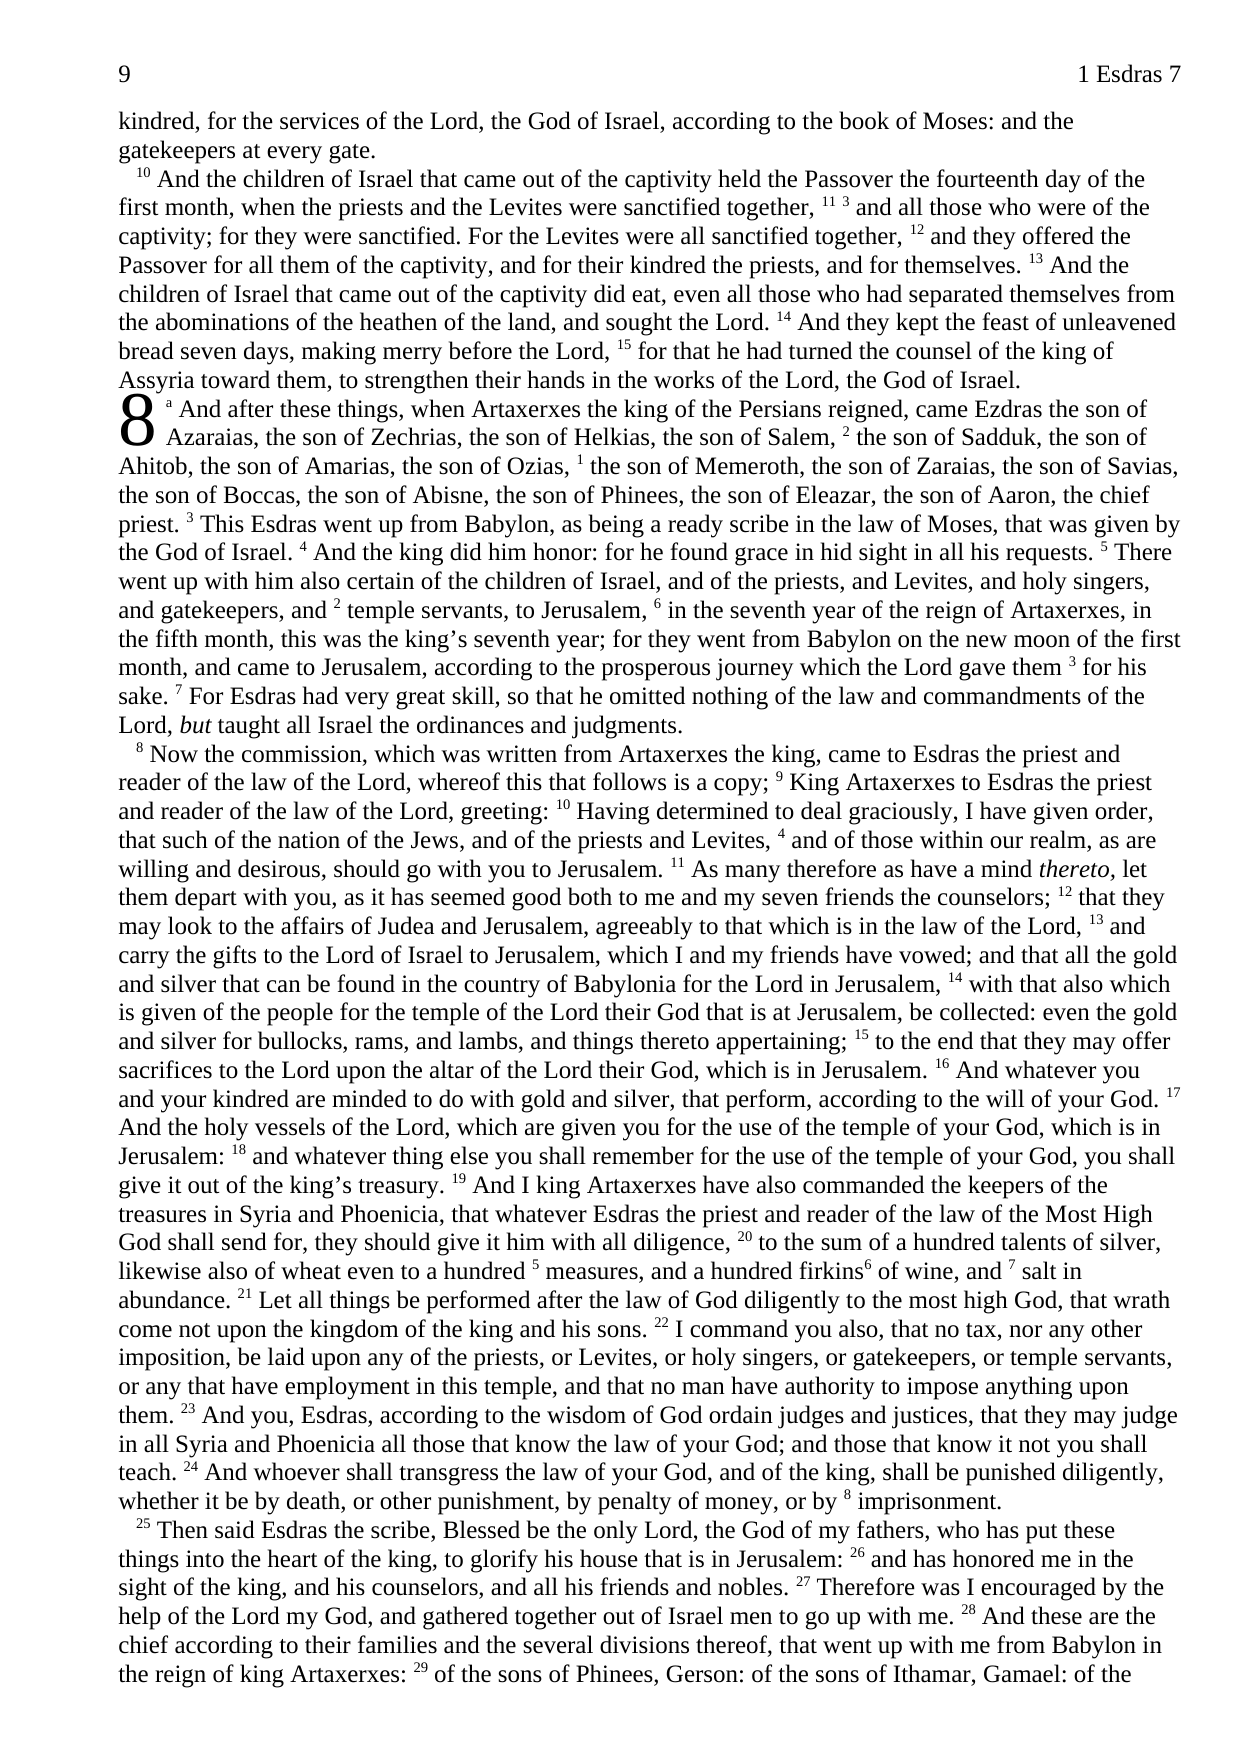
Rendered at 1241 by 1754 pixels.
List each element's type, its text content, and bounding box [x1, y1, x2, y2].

text 25 Then said Esdras the scribe, Blessed be the only Lord, the God of my fathers, who has put these things into the heart of the king, to glorify his house that is in Jerusalem: 26 and has honored me in the sight of the king, and his counselors, and all his friends and nobles. 27 Therefore was I encouraged by the help of the Lord my God, and gathered together out of Israel men to go up with me. 28 And these are the chief according to their families and the several divisions thereof, that went up with me from Babylon in the reign of king Artaxerxes: 29 of the sons of Phinees, Gerson: of the sons of Ithamar, Gamael: of the [118, 1515, 1181, 1687]
text 7Then a Sisinnes the governor of Coelesyria and Phoenicia, and Sathrabuzanes, with their companions, following the commandments of king Darius, 2 did very carefully oversee the holy works, assisting the elders of the Jews and rulers of the temple. 3 And so the holy works prospered, while Aggaeus and Zacharias the prophets prophesied. 4 And they finished these things by the commandment of the Lord, the God of Israel, and with the consent of Cyrus, Darius, and Artaxerxes, kings of the Persians. 5 And thus was 1 the house finished by the three and twentieth day of the month Adar, in the sixth year of king Darius. 6 And the children of Israel, the priests, and the Levites, and the other that were of the captivity, that were added to them, did according to the things written in the book of Moses. 7 And to the dedication of the temple of the Lord they offered a hundred bullocks, two hundred rams, four hundred lambs; 8 and twelve he-goats for the sin of all Israel, according to the number of the twelve 2 princes of the tribes of Israel. 9 The priests also and the Levites stood arrayed in their vestments, according to their kindred, for the services of the Lord, the God of Israel, according to the book of Moses: and the gatekeepers at every gate. [118, 106, 1181, 164]
text 8 Now the commission, which was written from Artaxerxes the king, came to Esdras the priest and reader of the law of the Lord, whereof this that follows is a copy; 9 King Artaxerxes to Esdras the priest and reader of the law of the Lord, greeting: 10 Having determined to deal graciously, I have given order, that such of the nation of the Jews, and of the priests and Levites, 4 and of those within our realm, as are willing and desirous, should go with you to Jerusalem. 11 As many therefore as have a mind thereto, let them depart with you, as it has seemed good both to me and my seven friends the counselors; 12 that they may look to the affairs of Judea and Jerusalem, agreeably to that which is in the law of the Lord, 13 and carry the gifts to the Lord of Israel to Jerusalem, which I and my friends have vowed; and that all the gold and silver that can be found in the country of Babylonia for the Lord in Jerusalem, 14 with that also which is given of the people for the temple of the Lord their God that is at Jerusalem, be collected: even the gold and silver for bullocks, rams, and lambs, and things thereto appertaining; 15 to the end that they may offer sacrifices to the Lord upon the altar of the Lord their God, which is in Jerusalem. 16 And whatever you and your kindred are minded to do with gold and silver, that perform, according to the will of your God. 17 And the holy vessels of the Lord, which are given you for the use of the temple of your God, which is in Jerusalem: 18 and whatever thing else you shall remember for the use of the temple of your God, you shall give it out of the king’s treasury. 19 And I king Artaxerxes have also commanded the keepers of the treasures in Syria and Phoenicia, that whatever Esdras the priest and reader of the law of the Most High God shall send for, they should give it him with all diligence, 20 to the sum of a hundred talents of silver, likewise also of wheat even to a hundred 5 measures, and a hundred firkins6 of wine, and 7 salt in abundance. 21 Let all things be performed after the law of God diligently to the most high God, that wrath come not upon the kingdom of the king and his sons. 22 I command you also, that no tax, nor any other imposition, be laid upon any of the priests, or Levites, or holy singers, or gatekeepers, or temple servants, or any that have employment in this temple, and that no man have authority to impose anything upon them. 23 And you, Esdras, according to the wisdom of God ordain judges and justices, that they may judge in all Syria and Phoenicia all those that know the law of your God; and those that know it not you shall teach. 24 And whoever shall transgress the law of your God, and of the king, shall be punished diligently, whether it be by death, or other punishment, by penalty of money, or by 8 imprisonment. [118, 739, 1181, 1515]
text 10 And the children of Israel that came out of the captivity held the Passover the fourteenth day of the first month, when the priests and the Levites were sanctified together, 11 3 and all those who were of the captivity; for they were sanctified. For the Levites were all sanctified together, 12 and they offered the Passover for all them of the captivity, and for their kindred the priests, and for themselves. 13 And the children of Israel that came out of the captivity did eat, even all those who had separated themselves from the abominations of the heathen of the land, and sought the Lord. 14 And they kept the feast of unleavened bread seven days, making merry before the Lord, 15 for that he had turned the counsel of the king of Assyria toward them, to strengthen their hands in the works of the Lord, the God of Israel. [118, 164, 1181, 394]
text 8a And after these things, when Artaxerxes the king of the Persians reigned, came Ezdras the son of Azaraias, the son of Zechrias, the son of Helkias, the son of Salem, 2 the son of Sadduk, the son of Ahitob, the son of Amarias, the son of Ozias, 1 the son of Memeroth, the son of Zaraias, the son of Savias, the son of Boccas, the son of Abisne, the son of Phinees, the son of Eleazar, the son of Aaron, the chief priest. 3 This Esdras went up from Babylon, as being a ready scribe in the law of Moses, that was given by the God of Israel. 4 And the king did him honor: for he found grace in hid sight in all his requests. 5 There went up with him also certain of the children of Israel, and of the priests, and Levites, and holy singers, and gatekeepers, and 2 temple servants, to Jerusalem, 6 in the seventh year of the reign of Artaxerxes, in the fifth month, this was the king’s seventh year; for they went from Babylon on the new moon of the first month, and came to Jerusalem, according to the prosperous journey which the Lord gave them 3 for his sake. 7 For Esdras had very great skill, so that he omitted nothing of the law and commandments of the Lord, but taught all Israel the ordinances and judgments. [118, 394, 1181, 739]
